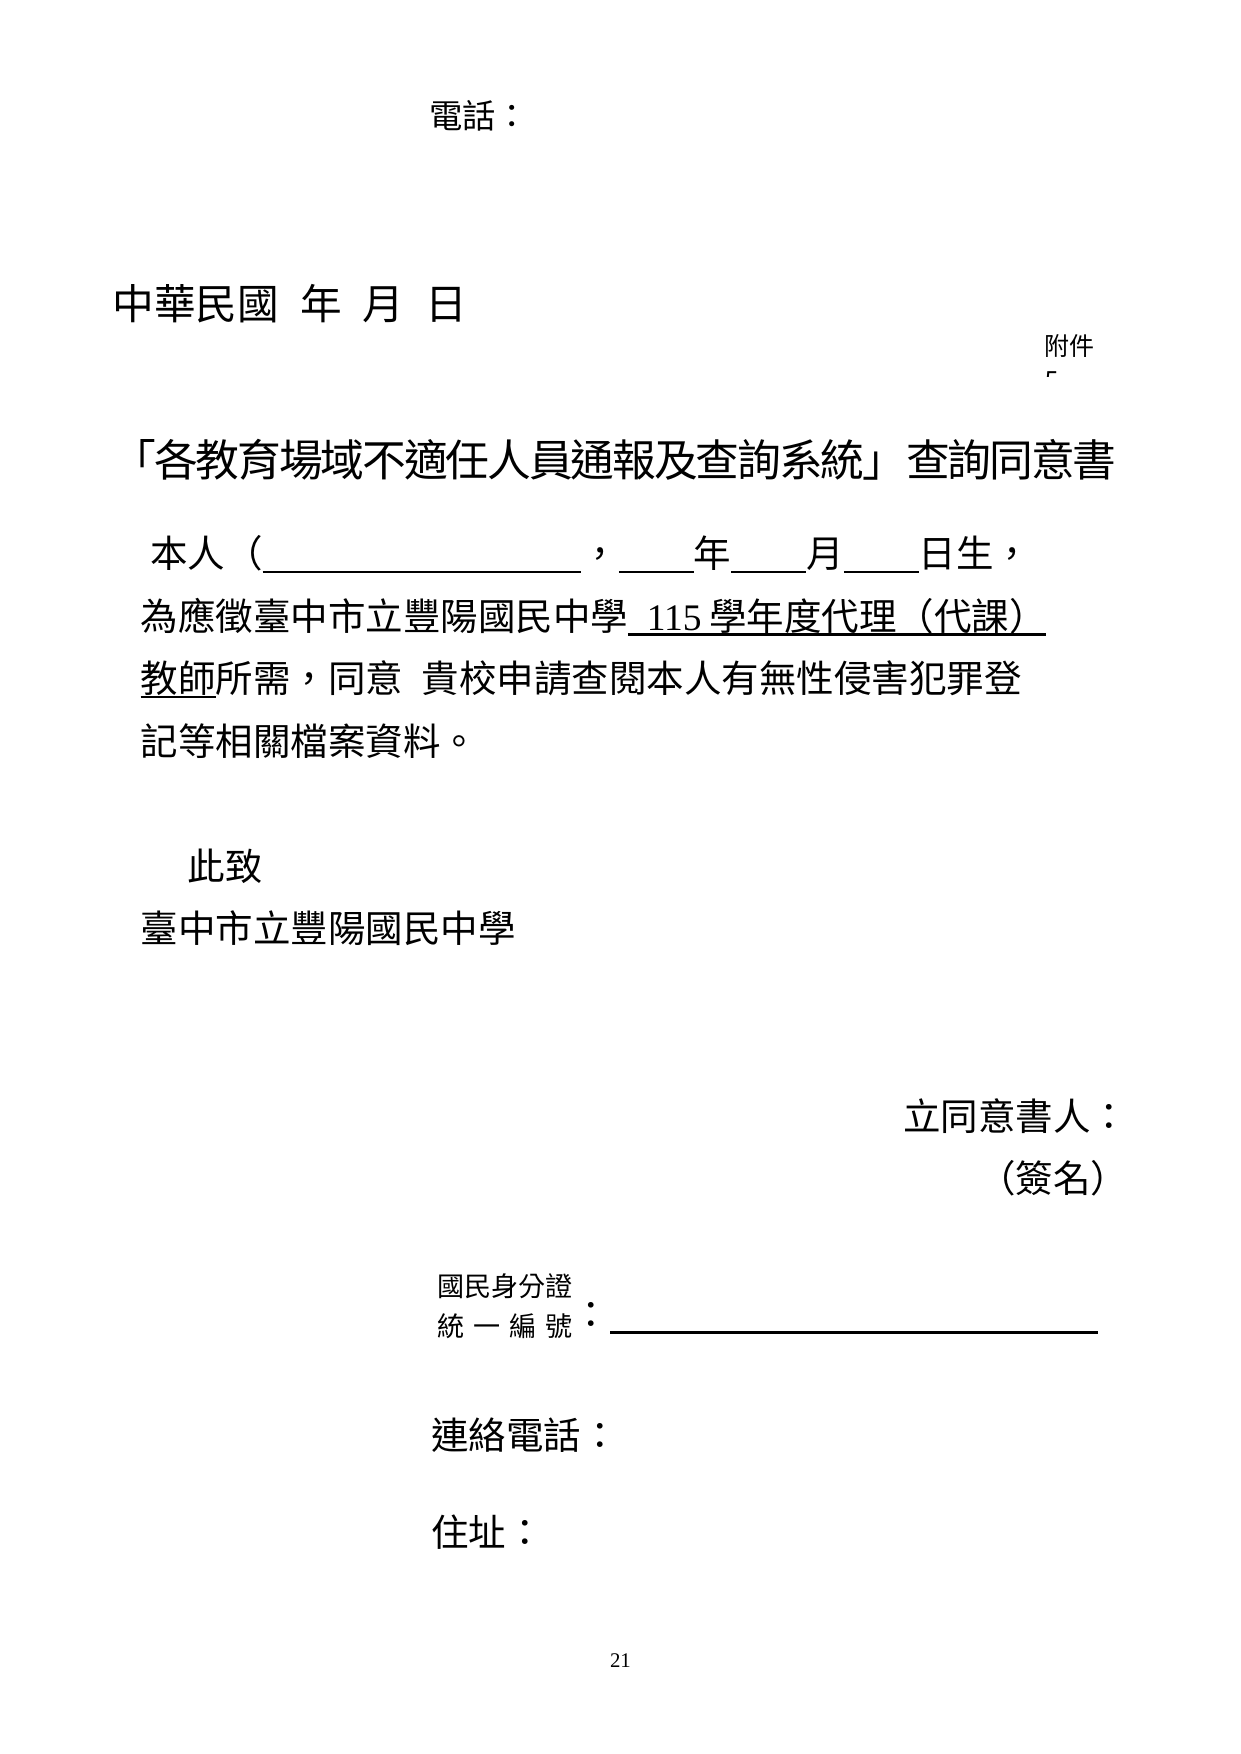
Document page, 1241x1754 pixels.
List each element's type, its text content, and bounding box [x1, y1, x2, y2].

text 連絡電話： [112, 1391, 1128, 1454]
text 臺中市立豐陽國民中學 [112, 884, 1128, 947]
text 立同意書人： （簽名） [112, 1072, 1128, 1197]
text 此致 [112, 822, 1128, 884]
text 為應徵臺中市立豐陽國民中學 115學年度代理（代課） [112, 572, 1128, 634]
text 國民身分證統一編號： [112, 1232, 1128, 1357]
text 附件5 [1044, 326, 1112, 376]
text 住址： [112, 1489, 1128, 1551]
text 教師所需，同意 貴校申請查閱本人有無性侵害犯罪登 [112, 634, 1128, 697]
text 電話： [112, 72, 1128, 134]
text 本人（ ， 年 月 日生， [112, 509, 1128, 572]
text 中華民國 年 月 日 [112, 259, 1128, 322]
text 記等相關檔案資料。 [112, 697, 1128, 759]
text 「各教育場域不適任人員通報及查詢系統」查詢同意書 [112, 319, 1144, 509]
